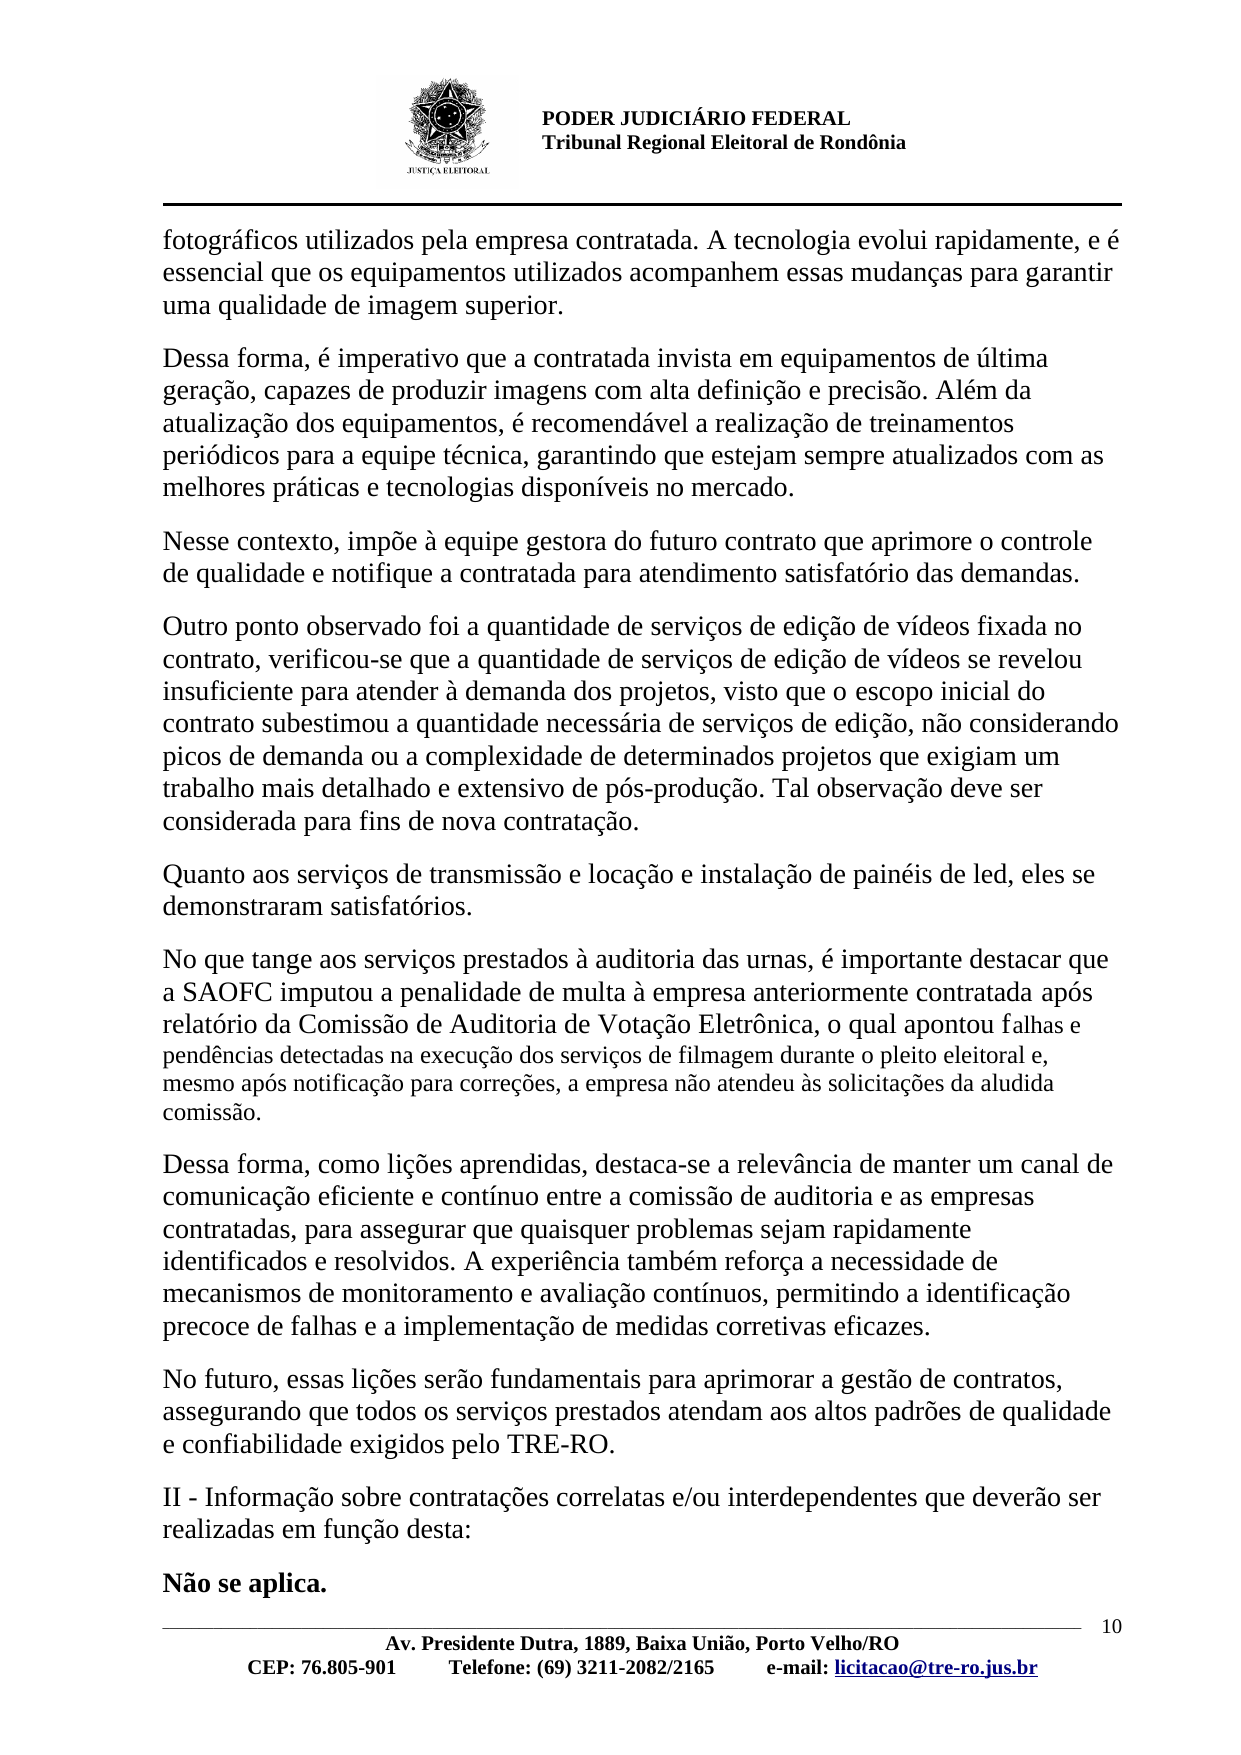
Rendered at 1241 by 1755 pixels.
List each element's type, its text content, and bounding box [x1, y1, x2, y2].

text Dessa forma, é imperativo que a contratada invista em equipamentos de última geração, capazes de produzir imagens com alta definição e precisão. Além da atualização dos equipamentos, é recomendável a realização de treinamentos periódicos para a equipe técnica, garantindo que estejam sempre atualizados com as melhores práticas e tecnologias disponíveis no mercado. [162, 341, 1122, 503]
text No futuro, essas lições serão fundamentais para aprimorar a gestão de contratos, assegurando que todos os serviços prestados atendam aos altos padrões de qualidade e confiabilidade exigidos pelo TRE-RO. [162, 1362, 1122, 1459]
text II - Informação sobre contratações correlatas e/ou interdependentes que deverão ser realizadas em função desta: [162, 1480, 1122, 1545]
text Não se aplica. [162, 1566, 1122, 1598]
text Nesse contexto, impõe à equipe gestora do futuro contrato que aprimore o controle de qualidade e notifique a contratada para atendimento satisfatório das demandas. [162, 524, 1122, 588]
text No que tange aos serviços prestados à auditoria das urnas, é importante destacar que a SAOFC imputou a penalidade de multa à empresa anteriormente contratada após relatório da Comissão de Auditoria de Votação Eletrônica, o qual apontou falhas e pendências detectadas na execução dos serviços de filmagem durante o pleito eleitoral e, mesmo após notificação para correções, a empresa não atendeu às solicitações da aludida comissão. [162, 943, 1122, 1126]
text Quanto aos serviços de transmissão e locação e instalação de painéis de led, eles se demonstraram satisfatórios. [162, 857, 1122, 922]
text Outro ponto observado foi a quantidade de serviços de edição de vídeos fixada no contrato, verificou-se que a quantidade de serviços de edição de vídeos se revelou insuficiente para atender à demanda dos projetos, visto que o escopo inicial do contrato subestimou a quantidade necessária de serviços de edição, não considerando picos de demanda ou a complexidade de determinados projetos que exigiam um trabalho mais detalhado e extensivo de pós-produção. Tal observação deve ser considerada para fins de nova contratação. [162, 609, 1122, 836]
text fotográficos utilizados pela empresa contratada. A tecnologia evolui rapidamente, e é essencial que os equipamentos utilizados acompanhem essas mudanças para garantir uma qualidade de imagem superior. [162, 223, 1122, 320]
text Dessa forma, como lições aprendidas, destaca-se a relevância de manter um canal de comunicação eficiente e contínuo entre a comissão de auditoria e as empresas contratadas, para assegurar que quaisquer problemas sejam rapidamente identificados e resolvidos. A experiência também reforça a necessidade de mecanismos de monitoramento e avaliação contínuos, permitindo a identificação precoce de falhas e a implementação de medidas corretivas eficazes. [162, 1147, 1122, 1341]
